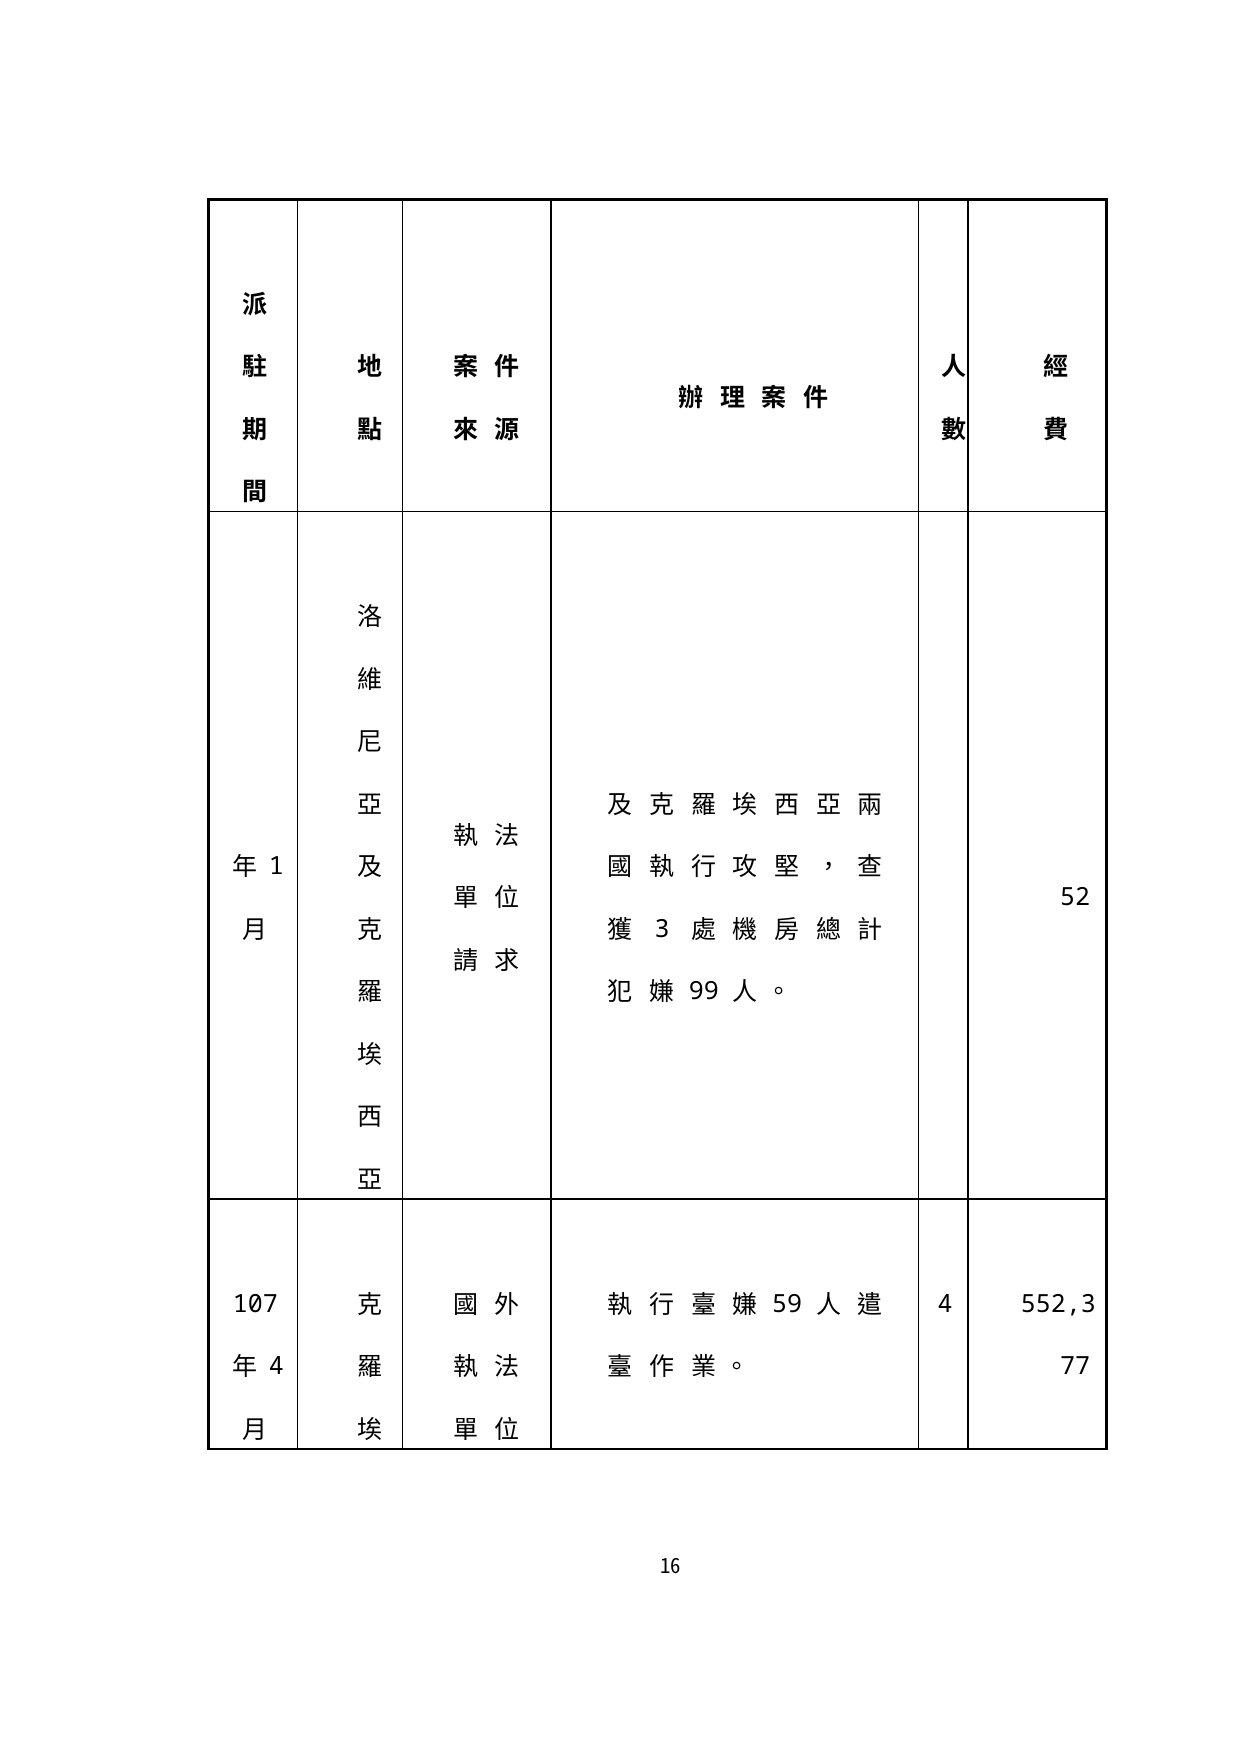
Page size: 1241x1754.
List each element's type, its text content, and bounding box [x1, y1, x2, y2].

table_cell 552,377 [969, 1200, 1105, 1448]
table_cell 執法單位請求 [403, 512, 550, 1198]
table_cell 國外執法單位 [403, 1200, 550, 1448]
table_cell 年1月 [210, 512, 297, 1198]
table_cell 克羅埃 [298, 1200, 402, 1448]
table_header 派駐期間 [210, 201, 297, 511]
table_cell [919, 512, 967, 1198]
table_header 案件來源 [403, 201, 550, 511]
table_header 經費 [969, 201, 1105, 511]
table_header 地點 [298, 201, 402, 511]
table_cell 4 [919, 1200, 967, 1448]
table_header 辦理案件 [552, 201, 918, 511]
table_cell 52 [969, 512, 1105, 1198]
table_cell 執行臺嫌59人遣臺作業。 [552, 1200, 918, 1448]
table_cell 洛維尼亞及克羅埃西亞 [298, 512, 402, 1198]
table_header 人數 [919, 201, 967, 511]
table_cell 及克羅埃西亞兩國執行攻堅，查獲3處機房總計犯嫌99人。 [552, 512, 918, 1198]
table_cell 107年4月 [210, 1200, 297, 1448]
